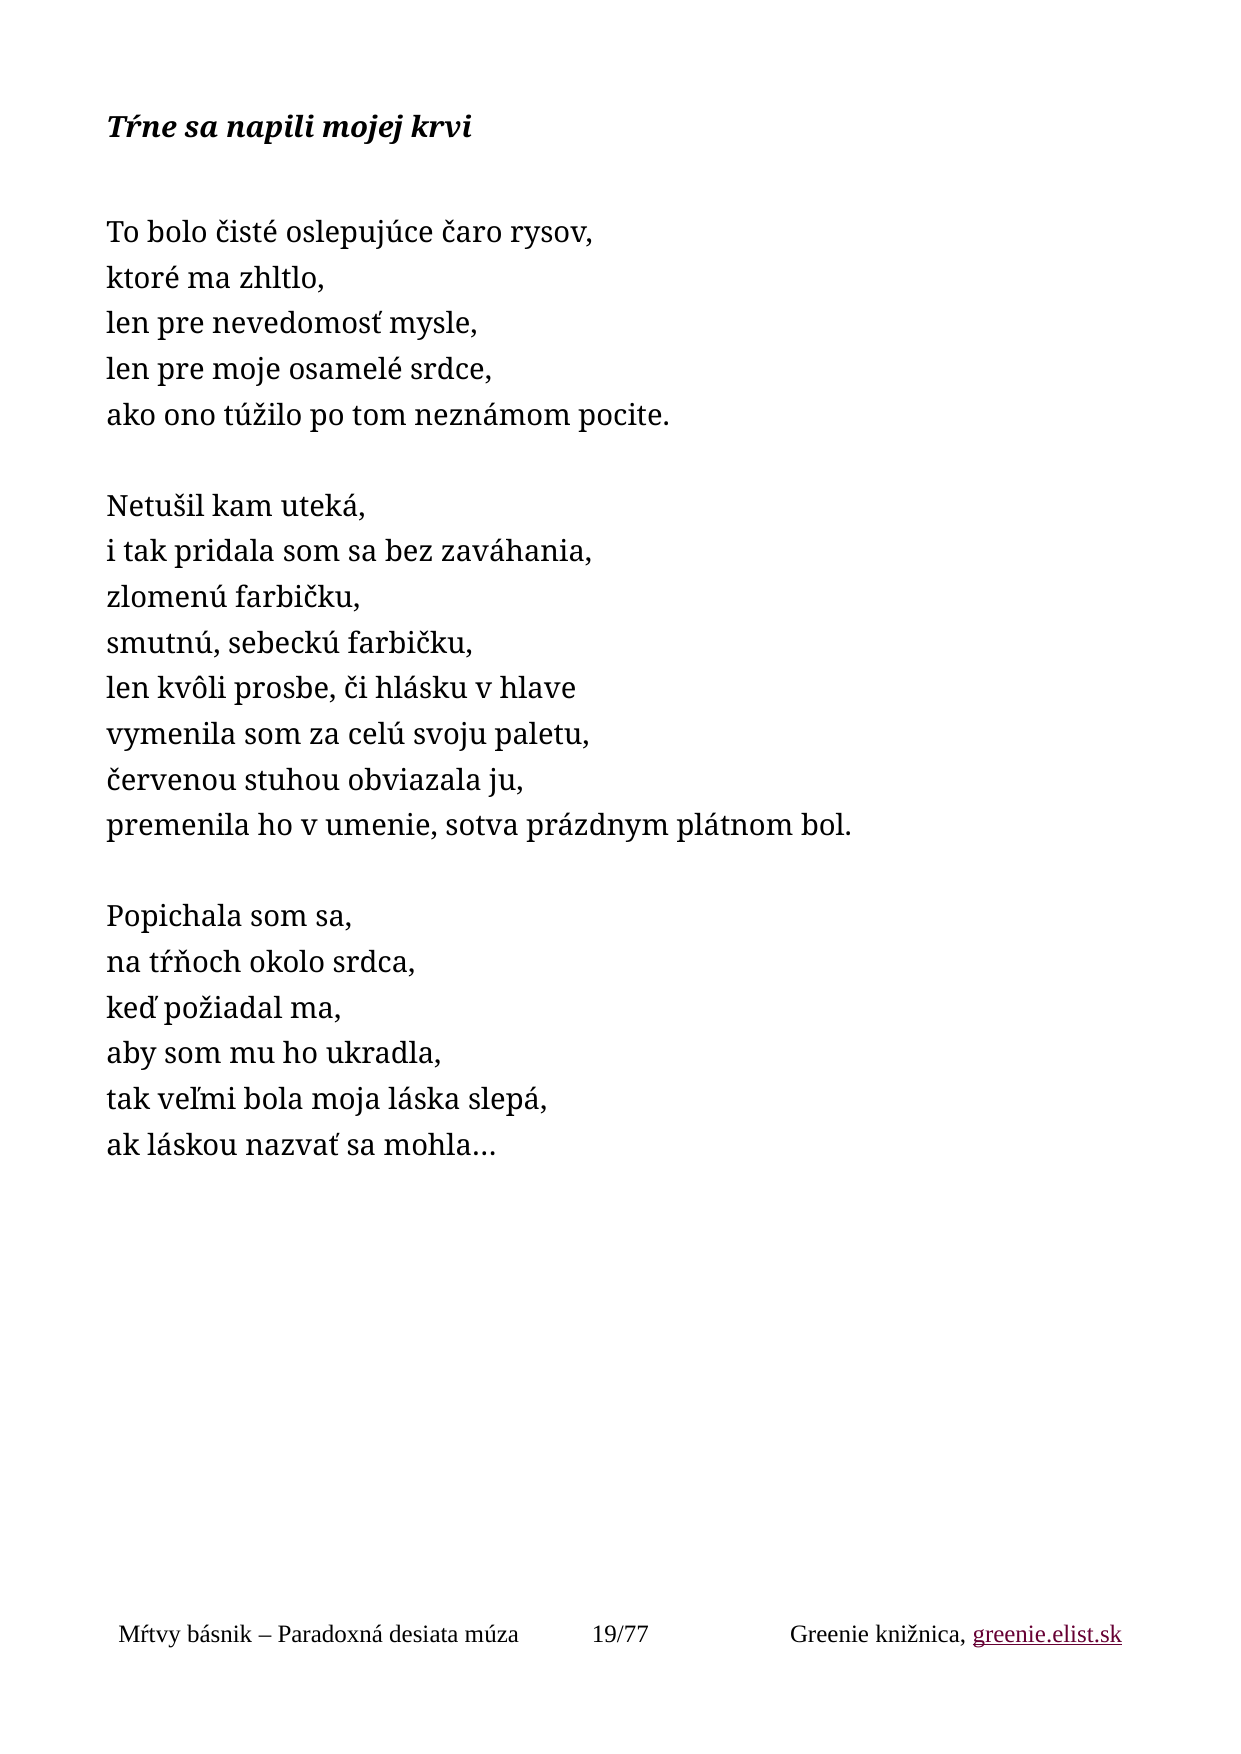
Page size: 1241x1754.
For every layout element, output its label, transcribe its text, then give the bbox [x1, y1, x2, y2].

text Netušil kam uteká, [106, 485, 1134, 525]
text aby som mu ho ukradla, [106, 1033, 1134, 1072]
text vymenila som za celú svoju paletu, [106, 713, 1134, 753]
text len kvôli prosbe, či hlásku v hlave [106, 668, 1134, 707]
text premenila ho v umenie, sotva prázdnym plátnom bol. [106, 804, 1134, 844]
text ako ono túžilo po tom neznámom pocite. [106, 394, 1134, 433]
text len pre moje osamelé srdce, [106, 348, 1134, 388]
text smutnú, sebeckú farbičku, [106, 622, 1134, 662]
text červenou stuhou obviazala ju, [106, 759, 1134, 798]
text len pre nevedomosť mysle, [106, 303, 1134, 342]
text keď požiadal ma, [106, 987, 1134, 1027]
text To bolo čisté oslepujúce čaro rysov, [106, 211, 1134, 251]
subtitle Tŕne sa napili mojej krvi [106, 106, 1134, 146]
text i tak pridala som sa bez zaváhania, [106, 531, 1134, 570]
text Popichala som sa, [106, 896, 1134, 935]
text tak veľmi bola moja láska slepá, [106, 1078, 1134, 1118]
text zlomenú farbičku, [106, 576, 1134, 616]
text na tŕňoch okolo srdca, [106, 941, 1134, 981]
text ktoré ma zhltlo, [106, 257, 1134, 297]
text ak láskou nazvať sa mohla… [106, 1124, 1134, 1163]
